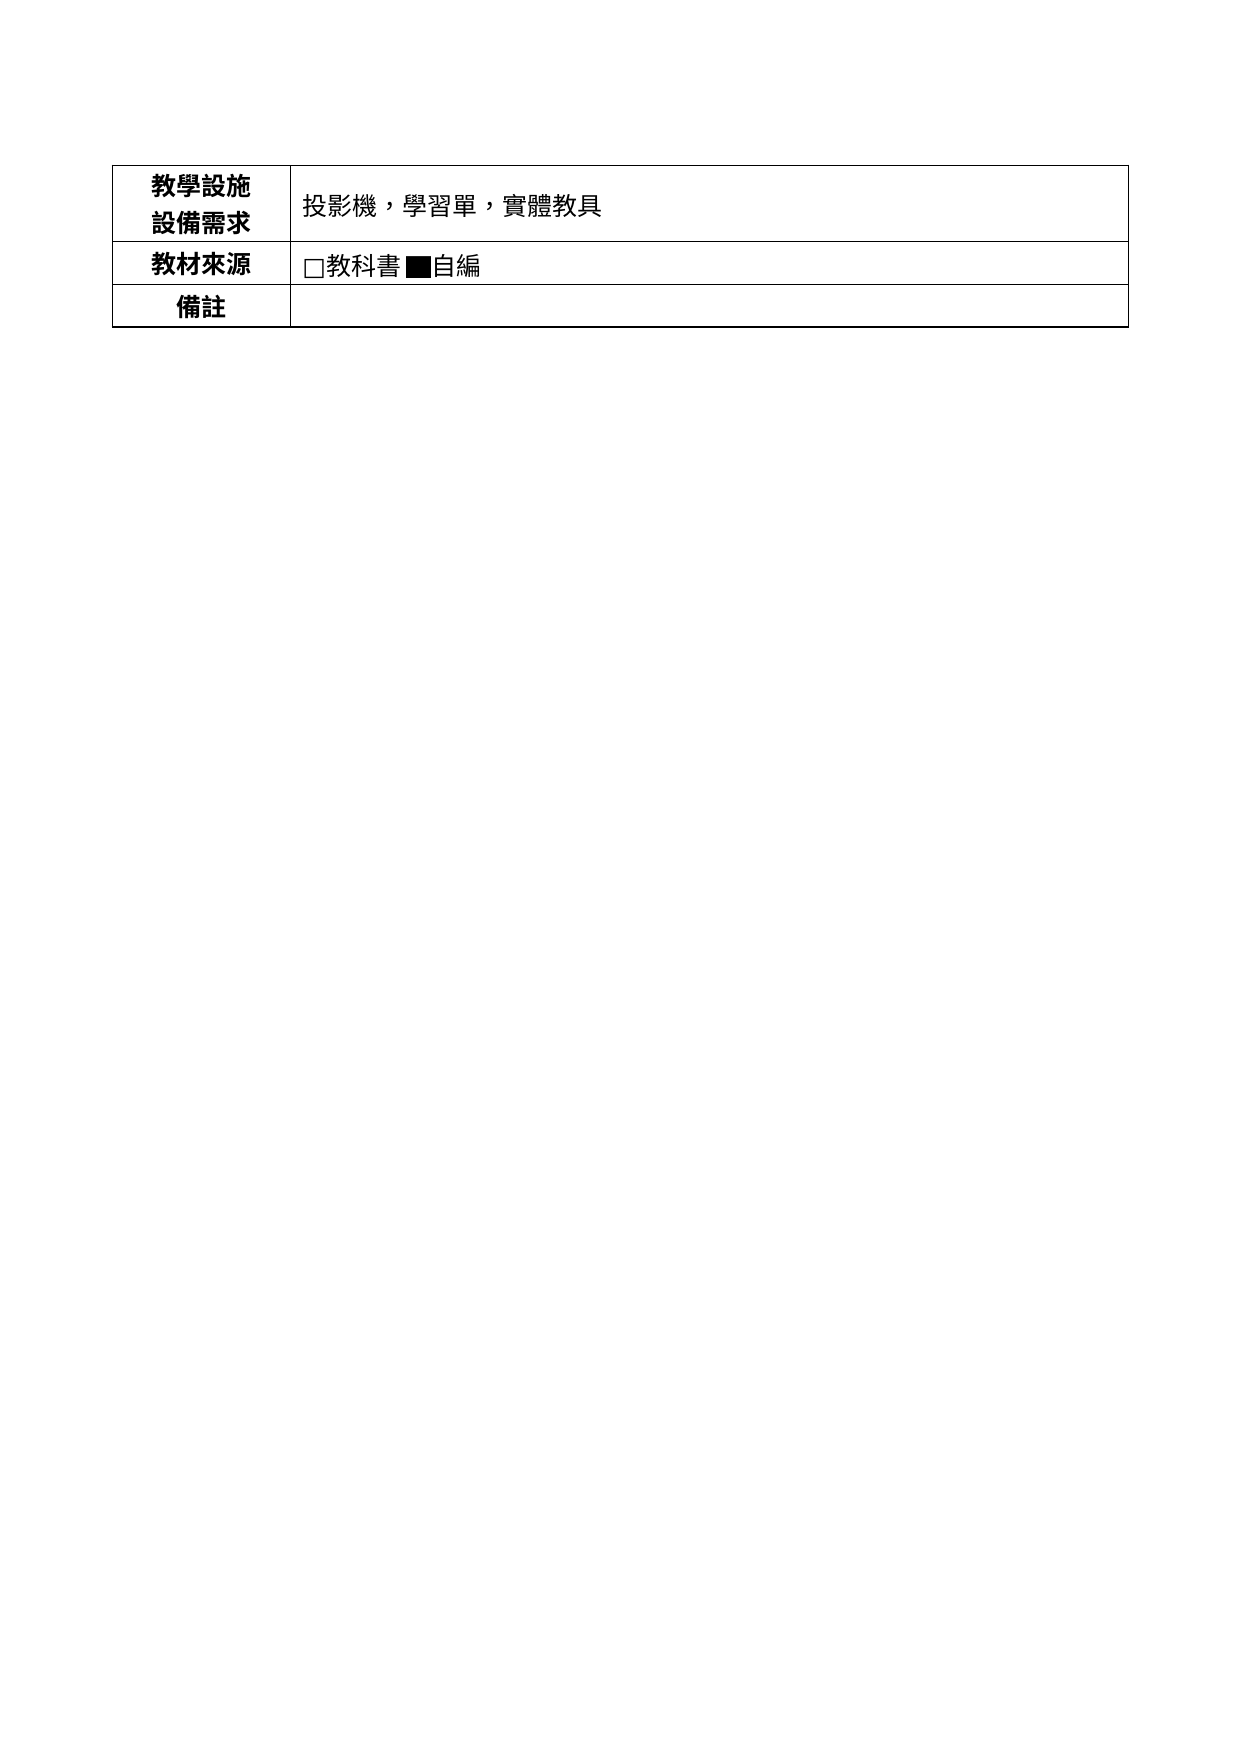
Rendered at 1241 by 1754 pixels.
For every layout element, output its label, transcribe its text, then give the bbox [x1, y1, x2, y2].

table_cell 投影機，學習單，實體教具 [291, 166, 1128, 241]
table_cell 備註 [113, 285, 290, 326]
table_cell 教學設施 設備需求 [113, 166, 290, 241]
table_cell [291, 285, 1128, 326]
table_cell 教材來源 [113, 242, 290, 284]
table_cell □教科書 ▇自編 [291, 242, 1128, 284]
